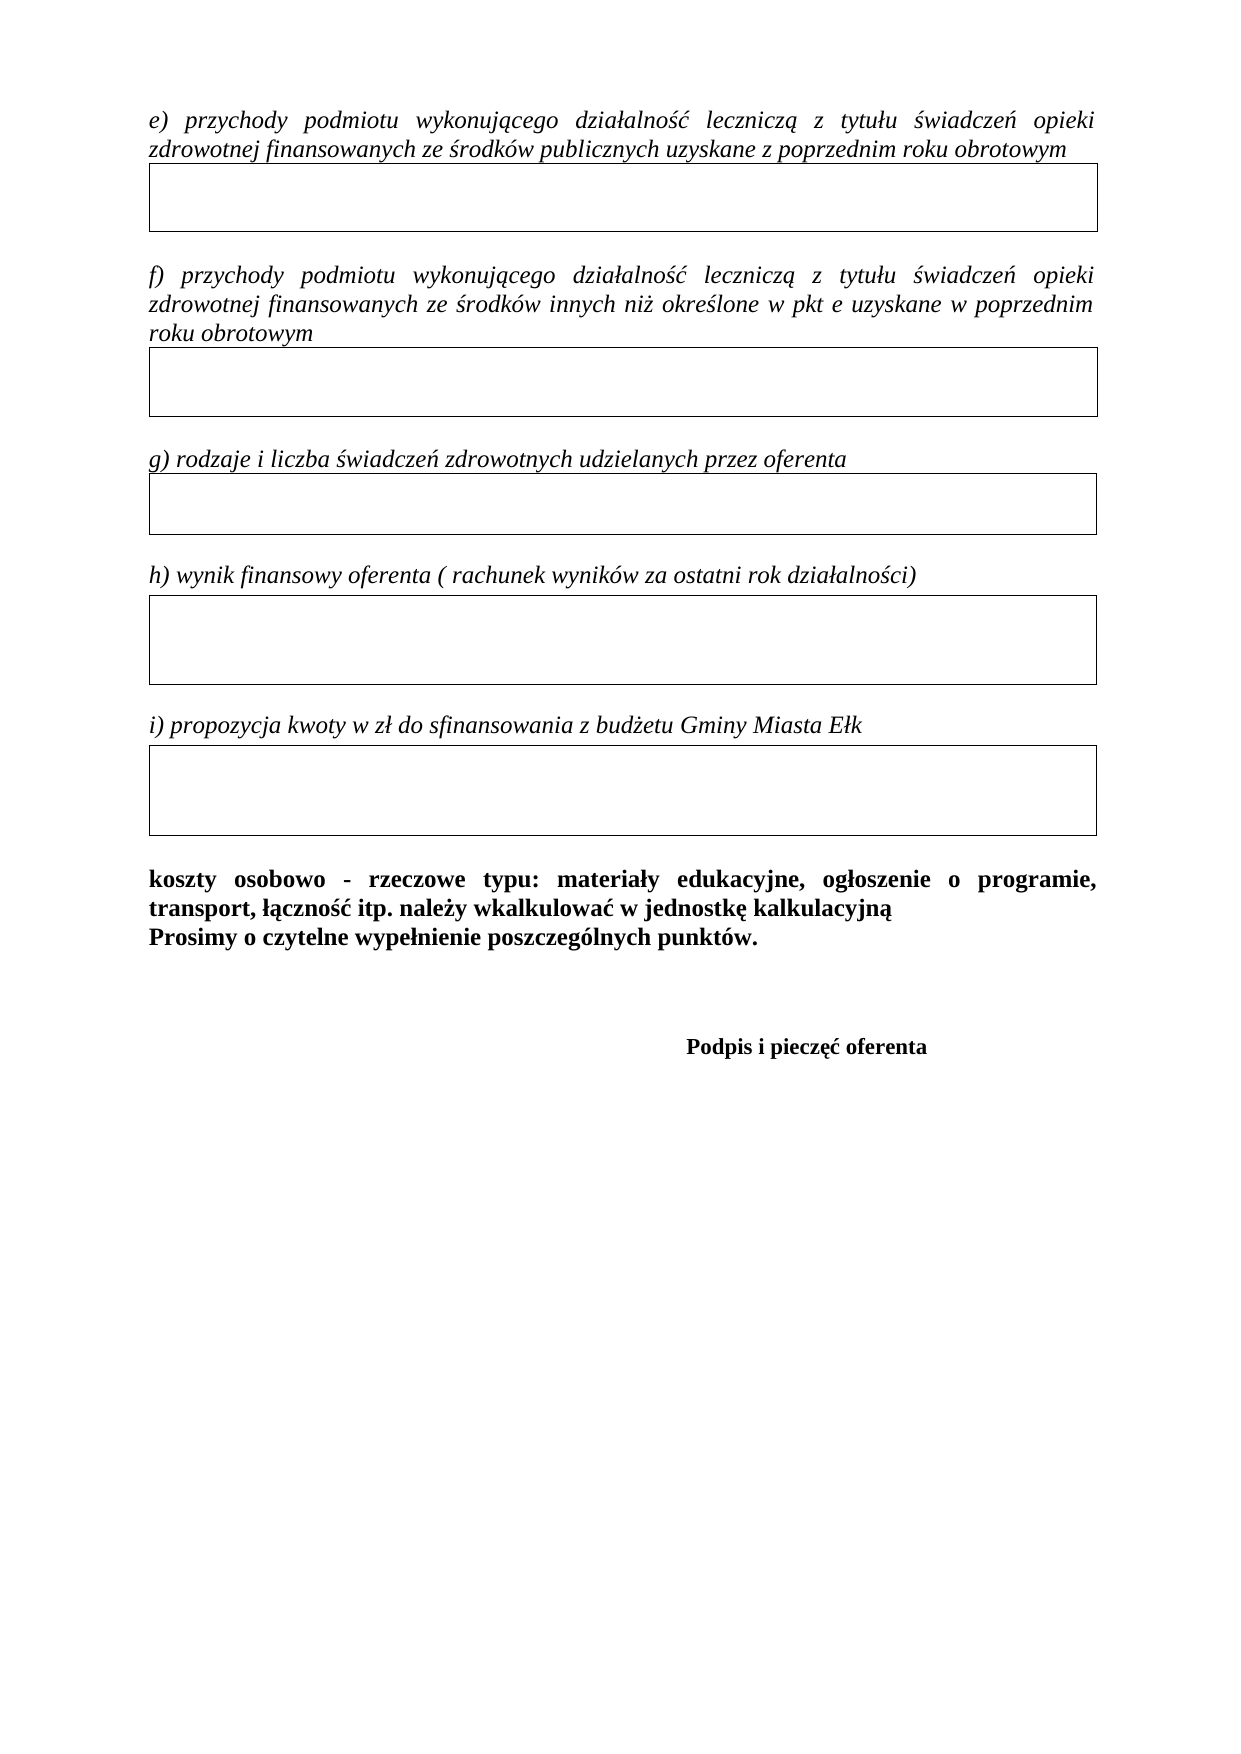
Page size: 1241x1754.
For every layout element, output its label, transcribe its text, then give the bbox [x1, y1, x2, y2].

text e) przychody podmiotu wykonującego działalność leczniczą z tytułu świadczeń opieki zdrowotnej finansowanych ze środków publicznych uzyskane z poprzednim roku obrotowym [149, 105, 1097, 162]
text g) rodzaje i liczba świadczeń zdrowotnych udzielanych przez oferenta [149, 444, 1097, 473]
table_header [150, 348, 1097, 416]
subtitle Podpis i pieczęć oferenta [149, 1033, 1097, 1060]
subtitle h) wynik finansowy oferenta ( rachunek wyników za ostatni rok działalności) [149, 560, 1097, 589]
text Prosimy o czytelne wypełnienie poszczególnych punktów. [149, 922, 1097, 951]
text f) przychody podmiotu wykonującego działalność leczniczą z tytułu świadczeń opieki zdrowotnej finansowanych ze środków innych niż określone w pkt e uzyskane w poprzednim roku obrotowym [149, 260, 1097, 347]
text koszty osobowo - rzeczowe typu: materiały edukacyjne, ogłoszenie o programie, transport, łączność itp. należy wkalkulować w jednostkę kalkulacyjną [149, 864, 1097, 922]
subtitle i) propozycja kwoty w zł do sfinansowania z budżetu Gminy Miasta Ełk [149, 710, 1097, 739]
table_header [150, 164, 1097, 231]
